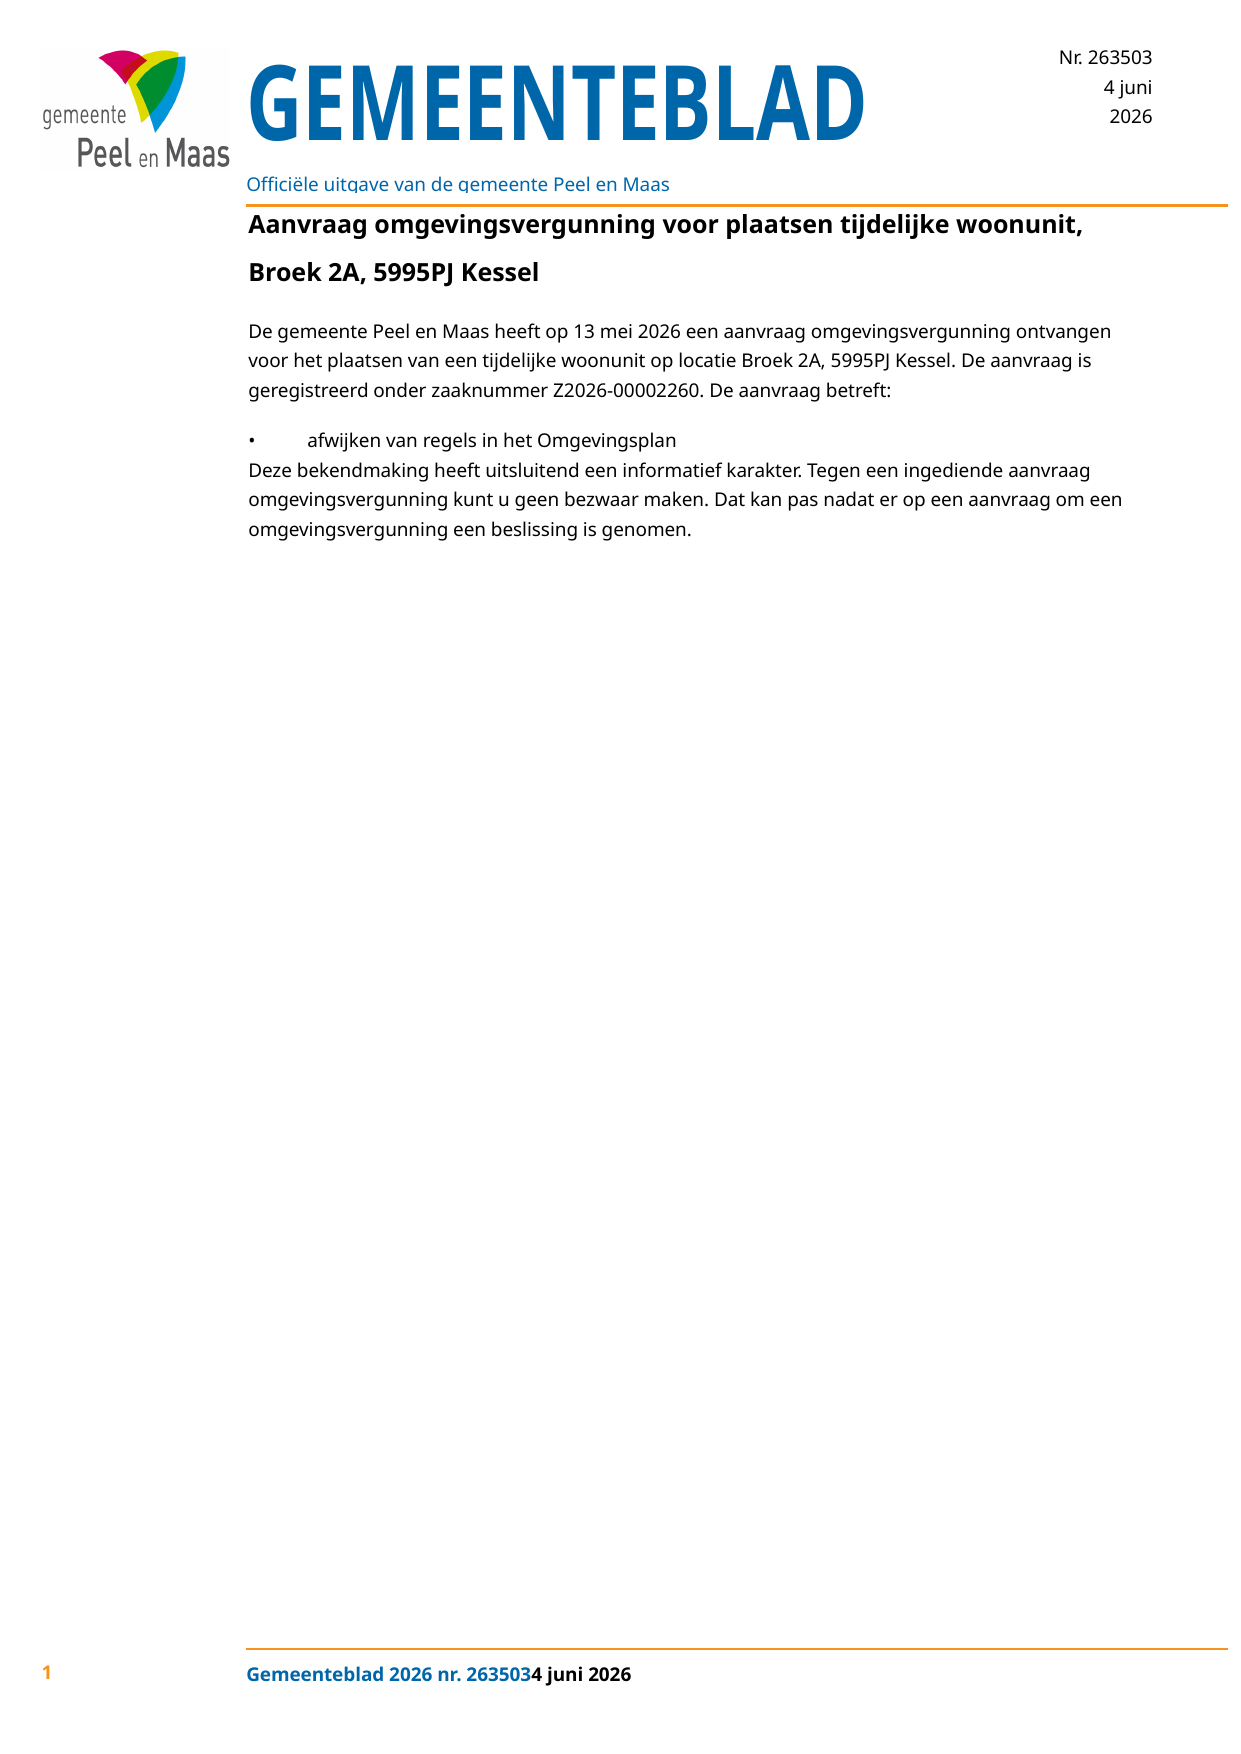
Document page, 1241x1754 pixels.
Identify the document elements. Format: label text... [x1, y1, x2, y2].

text Aanvraag omgevingsvergunning voor plaatsen tijdelijke woonunit, Broek 2A, 5995PJ Kessel [248, 207, 1152, 288]
picture [41, 47, 231, 172]
text De gemeente Peel en Maas heeft op 13 mei 2026 een aanvraag omgevingsvergunning ontvangen voor het plaatsen van een tijdelijke woonunit op locatie Broek 2A, 5995PJ Kessel. De aanvraag is geregistreerd onder zaaknummer Z2026-00002260. De aanvraag betreft: [248, 318, 1152, 403]
list afwijken van regels in het Omgevingsplan [248, 427, 1152, 453]
text Deze bekendmaking heeft uitsluitend een informatief karakter. Tegen een ingediende aanvraag omgevingsvergunning kunt u geen bezwaar maken. Dat kan pas nadat er op een aanvraag om een omgevingsvergunning een beslissing is genomen. [248, 457, 1152, 542]
